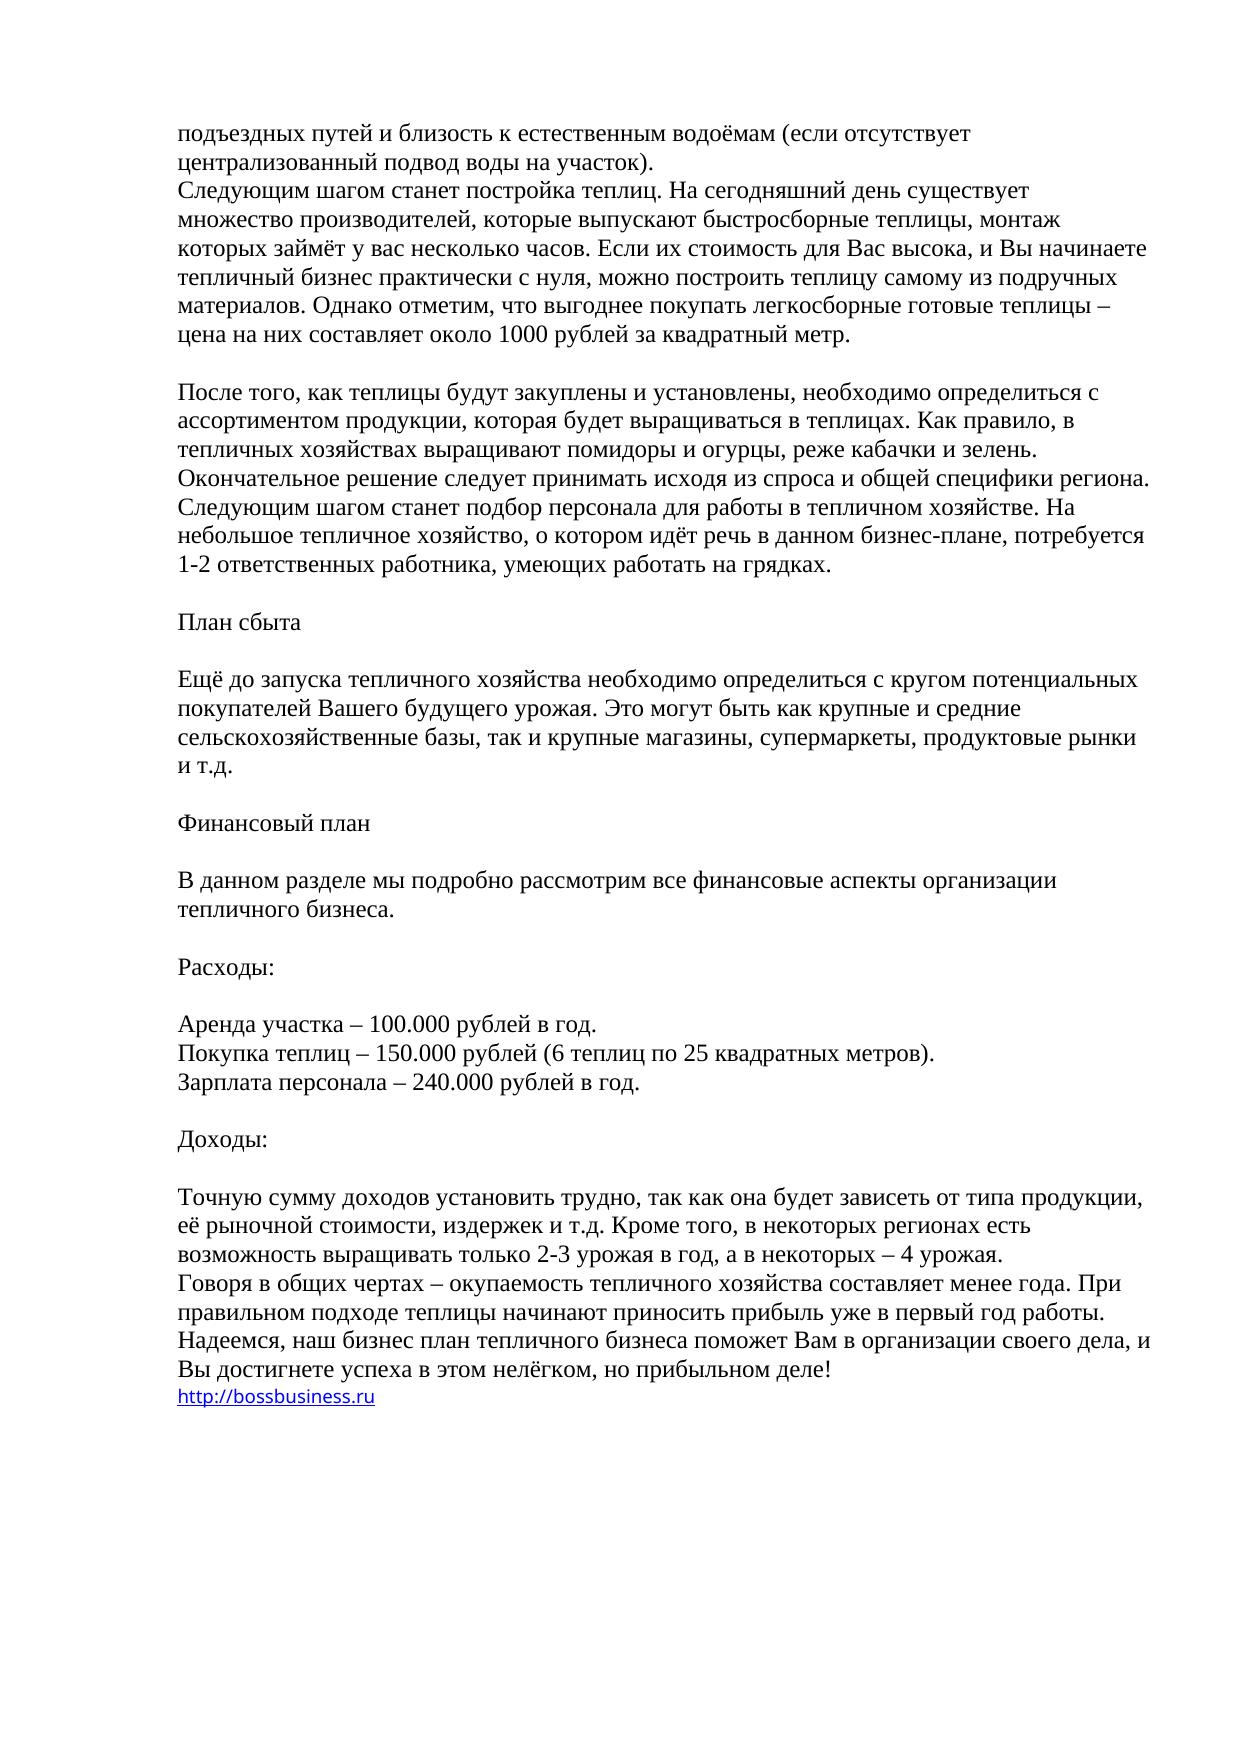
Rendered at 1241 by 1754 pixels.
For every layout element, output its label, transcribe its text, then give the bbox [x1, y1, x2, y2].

text Надеемся, наш бизнес план тепличного бизнеса поможет Вам в организации своего дела, и Вы достигнете успеха в этом нелёгком, но прибыльном деле! [177, 1326, 1152, 1383]
text Следующим шагом станет постройка теплиц. На сегодняшний день существует множество производителей, которые выпускают быстросборные теплицы, монтаж которых займёт у вас несколько часов. Если их стоимость для Вас высока, и Вы начинаете тепличный бизнес практически с нуля, можно построить теплицу самому из подручных материалов. Однако отметим, что выгоднее покупать легкосборные готовые теплицы – цена на них составляет около 1000 рублей за квадратный метр. [177, 176, 1152, 348]
text Говоря в общих чертах – окупаемость тепличного хозяйства составляет менее года. При правильном подходе теплицы начинают приносить прибыль уже в первый год работы. [177, 1268, 1152, 1326]
text После того, как теплицы будут закуплены и установлены, необходимо определиться с ассортиментом продукции, которая будет выращиваться в теплицах. Как правило, в тепличных хозяйствах выращивают помидоры и огурцы, реже кабачки и зелень. Окончательное решение следует принимать исходя из спроса и общей специфики региона. [177, 377, 1152, 492]
text Финансовый план [177, 808, 1152, 837]
text Следующим шагом станет подбор персонала для работы в тепличном хозяйстве. На небольшое тепличное хозяйство, о котором идёт речь в данном бизнес-плане, потребуется 1-2 ответственных работника, умеющих работать на грядках. [177, 492, 1152, 578]
text Доходы: [177, 1124, 1152, 1153]
text Покупка теплиц – 150.000 рублей (6 теплиц по 25 квадратных метров). [177, 1038, 1152, 1067]
text Ещё до запуска тепличного хозяйства необходимо определиться с кругом потенциальных покупателей Вашего будущего урожая. Это могут быть как крупные и средние сельскохозяйственные базы, так и крупные магазины, супермаркеты, продуктовые рынки и т.д. [177, 664, 1152, 779]
text Расходы: [177, 952, 1152, 981]
text http://bossbusiness.ru [177, 1383, 1152, 1409]
text В данном разделе мы подробно рассмотрим все финансовые аспекты организации тепличного бизнеса. [177, 866, 1152, 923]
text Точную сумму доходов установить трудно, так как она будет зависеть от типа продукции, её рыночной стоимости, издержек и т.д. Кроме того, в некоторых регионах есть возможность выращивать только 2-3 урожая в год, а в некоторых – 4 урожая. [177, 1182, 1152, 1268]
text Зарплата персонала – 240.000 рублей в год. [177, 1067, 1152, 1096]
text подъездных путей и близость к естественным водоёмам (если отсутствует централизованный подвод воды на участок). [177, 118, 1152, 176]
text Аренда участка – 100.000 рублей в год. [177, 1009, 1152, 1038]
text План сбыта [177, 607, 1152, 636]
